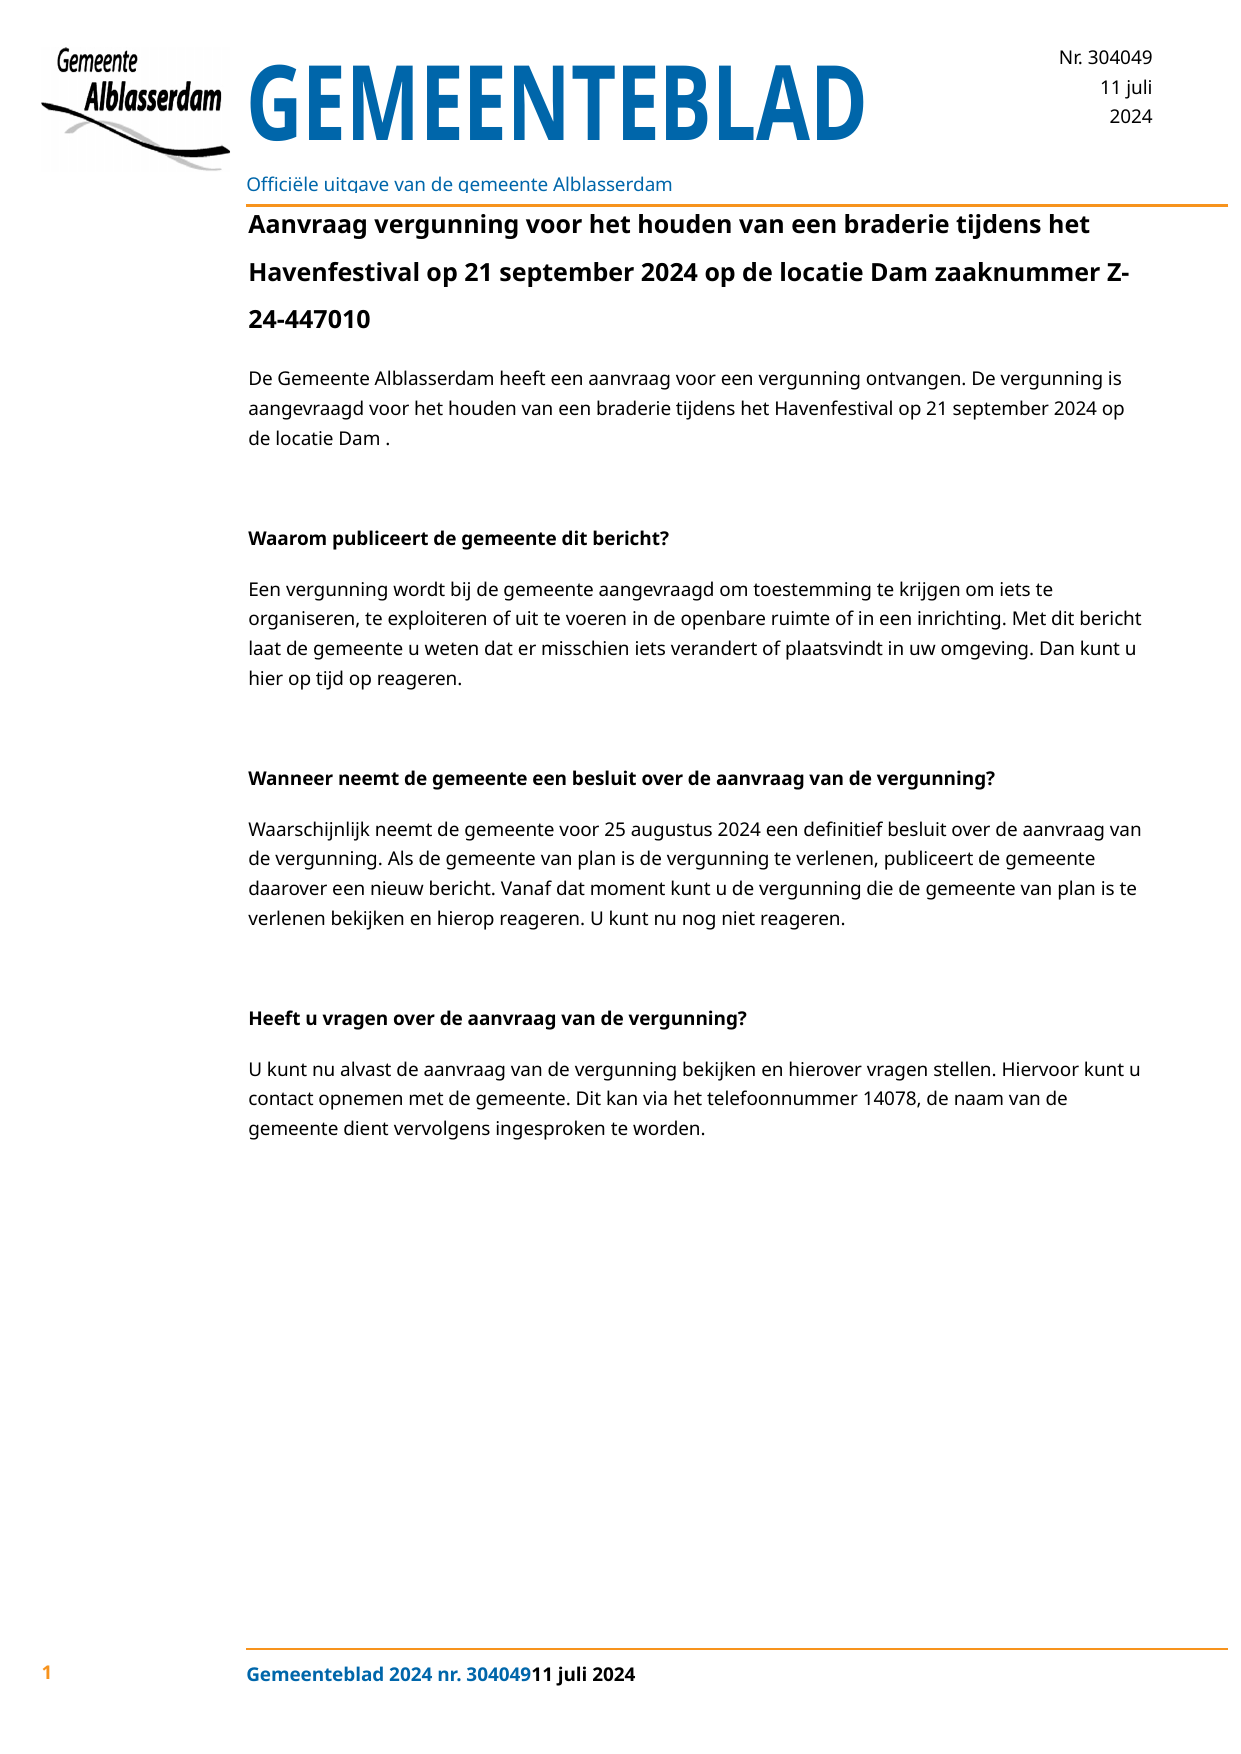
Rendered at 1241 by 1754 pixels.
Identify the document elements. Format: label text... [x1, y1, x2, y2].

text U kunt nu alvast de aanvraag van de vergunning bekijken en hierover vragen stellen. Hiervoor kunt u contact opnemen met de gemeente. Dit kan via het telefoonnummer 14078, de naam van de gemeente dient vervolgens ingesproken te worden. [248, 1056, 1152, 1141]
text Waarschijnlijk neemt de gemeente voor 25 augustus 2024 een definitief besluit over de aanvraag van de vergunning. Als de gemeente van plan is de vergunning te verlenen, publiceert de gemeente daarover een nieuw bericht. Vanaf dat moment kunt u de vergunning die de gemeente van plan is te verlenen bekijken en hierop reageren. U kunt nu nog niet reageren. [248, 816, 1152, 930]
text Heeft u vragen over de aanvraag van de vergunning? [248, 1006, 1152, 1031]
text De Gemeente Alblasserdam heeft een aanvraag voor een vergunning ontvangen. De vergunning is aangevraagd voor het houden van een braderie tijdens het Havenfestival op 21 september 2024 op de locatie Dam . [248, 366, 1152, 450]
text Wanneer neemt de gemeente een besluit over de aanvraag van de vergunning? [248, 766, 1152, 791]
text Een vergunning wordt bij de gemeente aangevraagd om toestemming te krijgen om iets te organiseren, te exploiteren of uit te voeren in de openbare ruimte of in een inrichting. Met dit bericht laat de gemeente u weten dat er misschien iets verandert of plaatsvindt in uw omgeving. Dan kunt u hier op tijd op reageren. [248, 576, 1152, 690]
text Aanvraag vergunning voor het houden van een braderie tijdens het Havenfestival op 21 september 2024 op de locatie Dam zaaknummer Z-24-447010 [248, 207, 1152, 336]
picture [41, 47, 231, 172]
text Waarom publiceert de gemeente dit bericht? [248, 526, 1152, 551]
